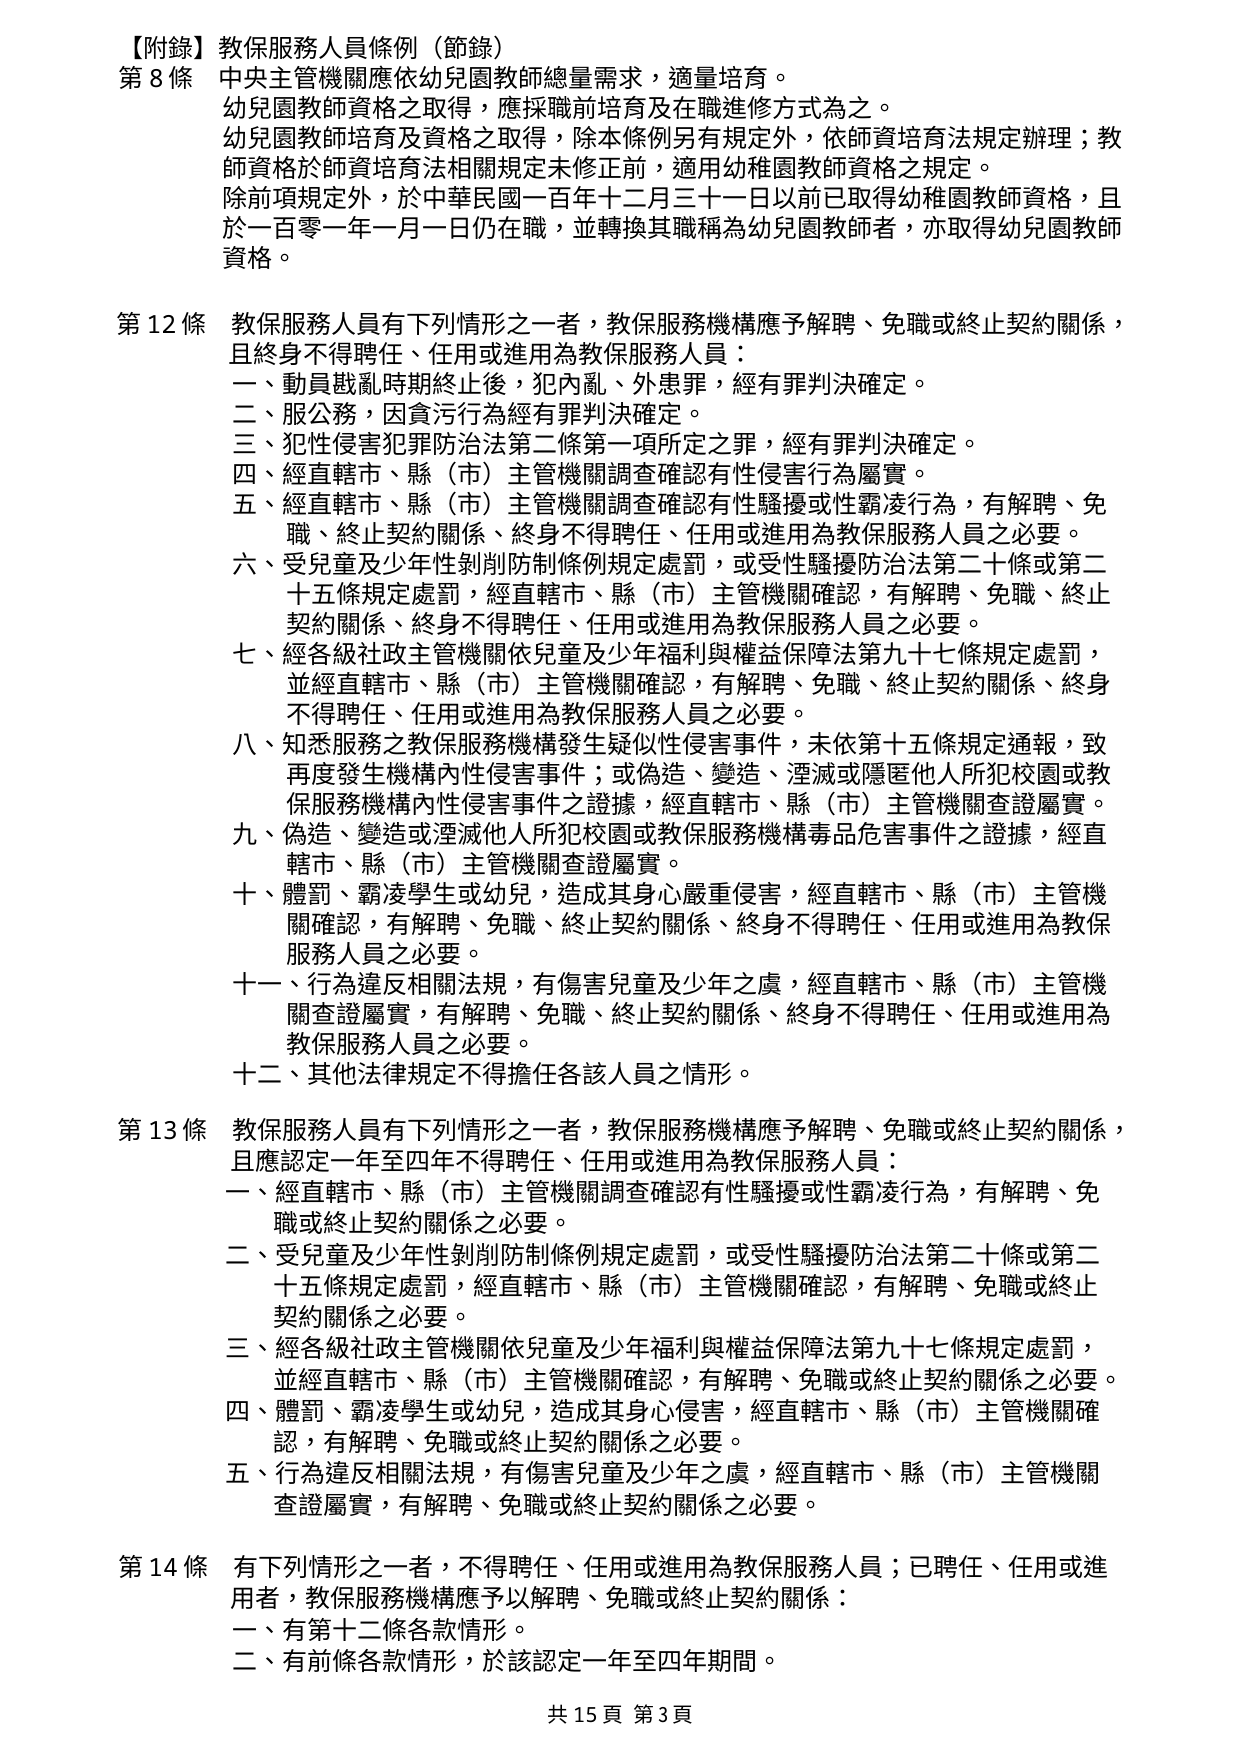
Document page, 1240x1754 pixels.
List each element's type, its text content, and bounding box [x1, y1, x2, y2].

text 第12條 教保服務人員有下列情形之一者，教保服務機構應予解聘、免職或終止契約關係，且終身不得聘任、任用或進用為教保服務人員： [116, 309, 1137, 369]
text 四、經直轄市、縣（市）主管機關調查確認有性侵害行為屬實。 [232, 459, 1122, 489]
text 二、服公務，因貪污行為經有罪判決確定。 [232, 399, 1122, 429]
text 五、行為違反相關法規，有傷害兒童及少年之虞，經直轄市、縣（市）主管機關查證屬實，有解聘、免職或終止契約關係之必要。 [225, 1458, 1122, 1520]
text 一、經直轄市、縣（市）主管機關調查確認有性騷擾或性霸凌行為，有解聘、免職或終止契約關係之必要。 [225, 1177, 1122, 1239]
text 五、經直轄市、縣（市）主管機關調查確認有性騷擾或性霸凌行為，有解聘、免職、終止契約關係、終身不得聘任、任用或進用為教保服務人員之必要。 [233, 489, 1122, 549]
text 十一、行為違反相關法規，有傷害兒童及少年之虞，經直轄市、縣（市）主管機關查證屬實，有解聘、免職、終止契約關係、終身不得聘任、任用或進用為教保服務人員之必要。 [233, 969, 1122, 1059]
text 一、有第十二條各款情形。 [232, 1614, 1122, 1645]
text 第14條 有下列情形之一者，不得聘任、任用或進用為教保服務人員；已聘任、任用或進用者，教保服務機構應予以解聘、免職或終止契約關係： [118, 1552, 1122, 1614]
text 【附錄】教保服務人員條例（節錄） [119, 33, 1122, 63]
text 二、有前條各款情形，於該認定一年至四年期間。 [232, 1645, 1122, 1677]
text 六、受兒童及少年性剝削防制條例規定處罰，或受性騷擾防治法第二十條或第二十五條規定處罰，經直轄市、縣（市）主管機關確認，有解聘、免職、終止契約關係、終身不得聘任、任用或進用為教保服務人員之必要。 [233, 549, 1122, 639]
text 十、體罰、霸凌學生或幼兒，造成其身心嚴重侵害，經直轄市、縣（市）主管機關確認，有解聘、免職、終止契約關係、終身不得聘任、任用或進用為教保服務人員之必要。 [233, 879, 1122, 969]
text 二、受兒童及少年性剝削防制條例規定處罰，或受性騷擾防治法第二十條或第二十五條規定處罰，經直轄市、縣（市）主管機關確認，有解聘、免職或終止契約關係之必要。 [225, 1239, 1122, 1333]
text 第13條 教保服務人員有下列情形之一者，教保服務機構應予解聘、免職或終止契約關係，且應認定一年至四年不得聘任、任用或進用為教保服務人員： [118, 1114, 1137, 1177]
text 幼兒園教師培育及資格之取得，除本條例另有規定外，依師資培育法規定辦理；教師資格於師資培育法相關規定未修正前，適用幼稚園教師資格之規定。 [222, 123, 1122, 183]
text 四、體罰、霸凌學生或幼兒，造成其身心侵害，經直轄市、縣（市）主管機關確認，有解聘、免職或終止契約關係之必要。 [225, 1395, 1122, 1458]
text 第8條 中央主管機關應依幼兒園教師總量需求，適量培育。 [119, 63, 1122, 93]
text 除前項規定外，於中華民國一百年十二月三十一日以前已取得幼稚園教師資格，且於一百零一年一月一日仍在職，並轉換其職稱為幼兒園教師者，亦取得幼兒園教師資格。 [222, 183, 1122, 273]
text 七、經各級社政主管機關依兒童及少年福利與權益保障法第九十七條規定處罰，並經直轄市、縣（市）主管機關確認，有解聘、免職、終止契約關係、終身不得聘任、任用或進用為教保服務人員之必要。 [233, 639, 1122, 729]
text 九、偽造、變造或湮滅他人所犯校園或教保服務機構毒品危害事件之證據，經直轄市、縣（市）主管機關查證屬實。 [233, 819, 1122, 879]
text 十二、其他法律規定不得擔任各該人員之情形。 [233, 1059, 1122, 1089]
text 八、知悉服務之教保服務機構發生疑似性侵害事件，未依第十五條規定通報，致再度發生機構內性侵害事件；或偽造、變造、湮滅或隱匿他人所犯校園或教保服務機構內性侵害事件之證據，經直轄市、縣（市）主管機關查證屬實。 [233, 729, 1122, 819]
text 一、動員戡亂時期終止後，犯內亂、外患罪，經有罪判決確定。 [232, 369, 1122, 399]
text 三、經各級社政主管機關依兒童及少年福利與權益保障法第九十七條規定處罰，並經直轄市、縣（市）主管機關確認，有解聘、免職或終止契約關係之必要。 [225, 1333, 1123, 1395]
text 三、犯性侵害犯罪防治法第二條第一項所定之罪，經有罪判決確定。 [232, 429, 1122, 459]
text 幼兒園教師資格之取得，應採職前培育及在職進修方式為之。 [222, 93, 1122, 123]
